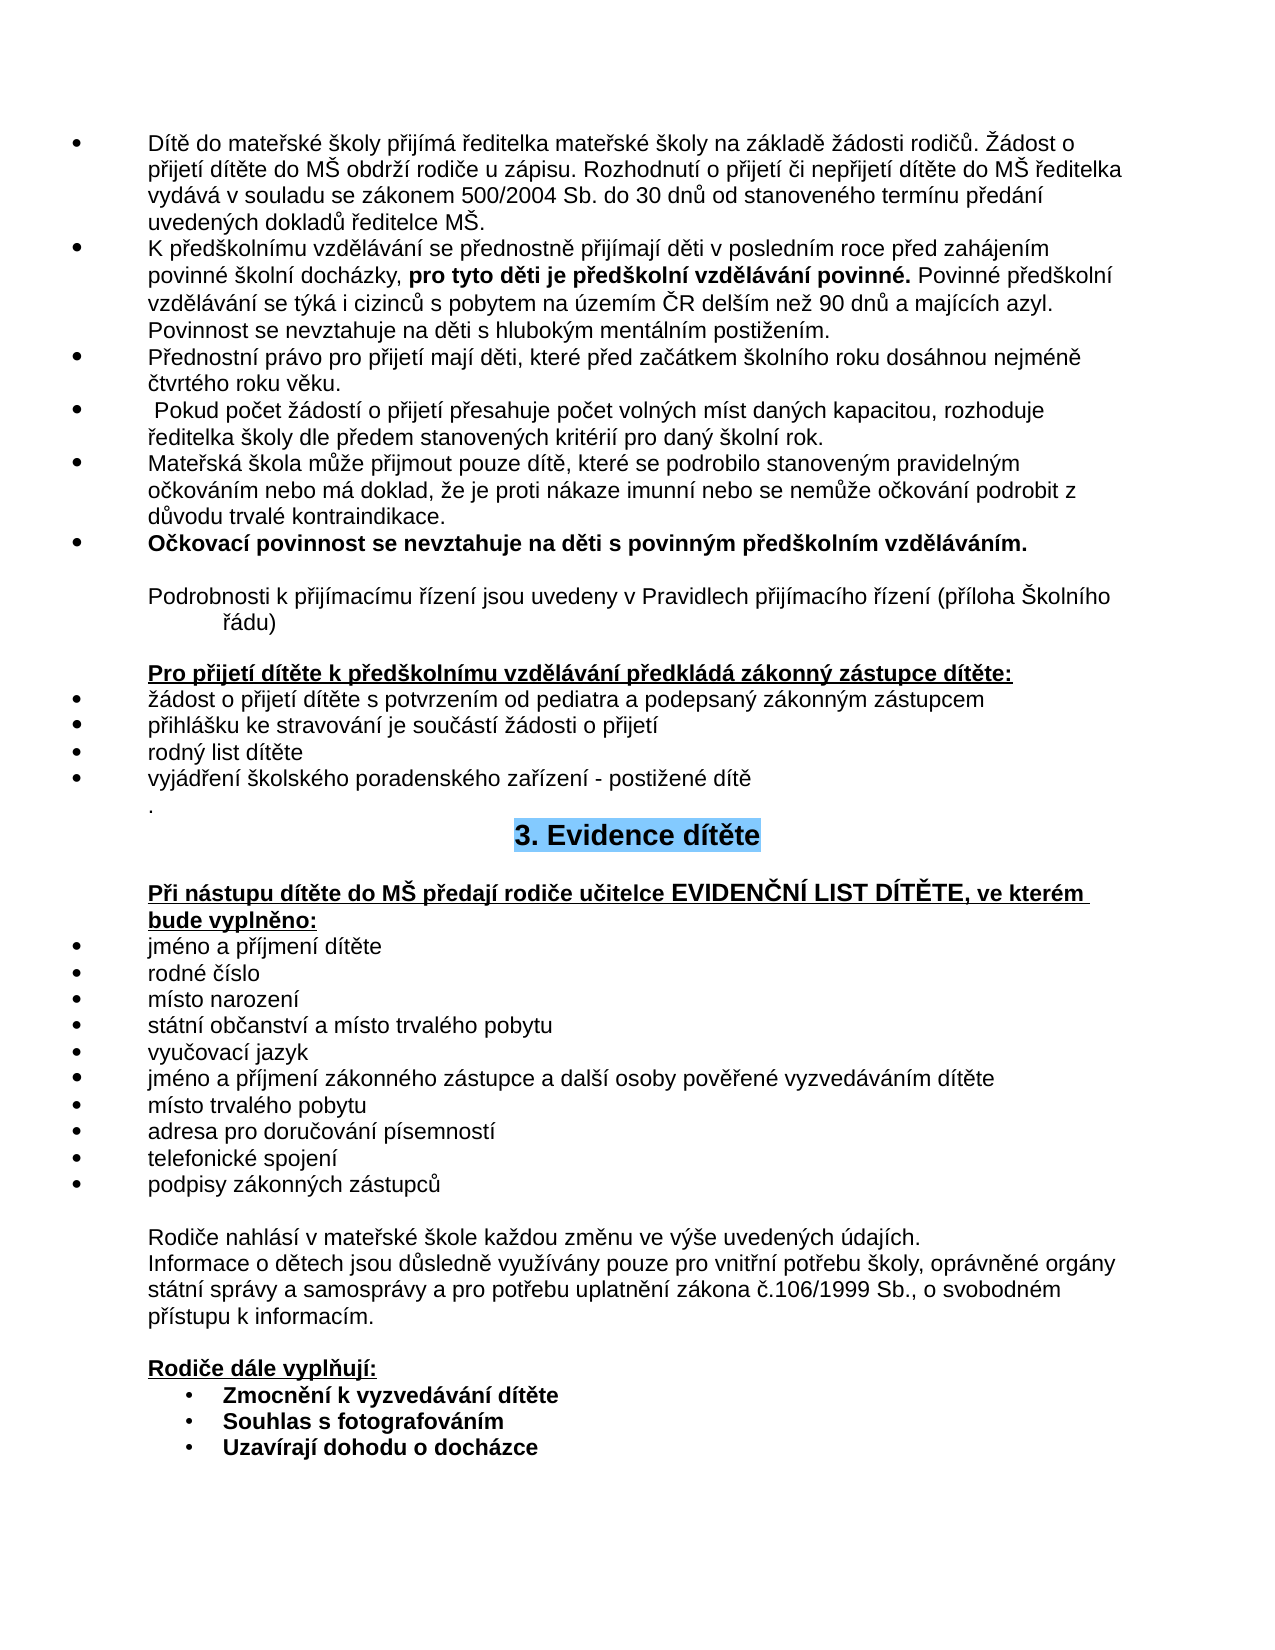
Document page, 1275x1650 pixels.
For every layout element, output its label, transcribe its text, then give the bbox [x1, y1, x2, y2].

text Informace o dětech jsou důsledně využívány pouze pro vnitřní potřebu školy, oprávněné orgány státní správy a samosprávy a pro potřebu uplatnění zákona č.106/1999 Sb., o svobodném přístupu k informacím. [148, 1250, 1127, 1329]
list přihlášku ke stravování je součástí žádosti o přijetí [73, 712, 1127, 739]
list místo trvalého pobytu [73, 1092, 1127, 1118]
text Při nástupu dítěte do MŠ předají rodiče učitelce EVIDENČNÍ LIST DÍTĚTE, ve kterém bude vyplněno: [148, 878, 1127, 933]
list adresa pro doručování písemností [73, 1118, 1127, 1144]
text 3. Evidence dítěte [148, 818, 1127, 852]
list K předškolnímu vzdělávání se přednostně přijímají děti v posledním roce před zahájením povinné školní docházky, pro tyto děti je předškolní vzdělávání povinné. Povinné předškolní vzdělávání se týká i cizinců s pobytem na územím ČR delším než 90 dnů a majících azyl. Povinnost se nevztahuje na děti s hlubokým mentálním postižením. [73, 235, 1127, 343]
list podpisy zákonných zástupců [73, 1171, 1127, 1197]
list telefonické spojení [73, 1144, 1127, 1171]
list rodné číslo [73, 959, 1127, 986]
text Rodiče nahlásí v mateřské škole každou změnu ve výše uvedených údajích. [148, 1223, 1127, 1250]
list Uzavírají dohodu o docházce [185, 1434, 1127, 1461]
text Pro přijetí dítěte k předškolnímu vzdělávání předkládá zákonný zástupce dítěte: [148, 659, 1127, 686]
list Dítě do mateřské školy přijímá ředitelka mateřské školy na základě žádosti rodičů. Žádost o přijetí dítěte do MŠ obdrží rodiče u zápisu. Rozhodnutí o přijetí či nepřijetí dítěte do MŠ ředitelka vydává v souladu se zákonem 500/2004 Sb. do 30 dnů od stanoveného termínu předání uvedených dokladů ředitelce MŠ. [73, 130, 1127, 235]
list Mateřská škola může přijmout pouze dítě, které se podrobilo stanoveným pravidelným očkováním nebo má doklad, že je proti nákaze imunní nebo se nemůže očkování podrobit z důvodu trvalé kontraindikace. [73, 450, 1127, 529]
text Rodiče dále vyplňují: [148, 1355, 1127, 1382]
text . [148, 792, 1127, 818]
list Souhlas s fotografováním [185, 1408, 1127, 1434]
list jméno a příjmení dítěte [73, 933, 1127, 959]
list vyučovací jazyk [73, 1038, 1127, 1065]
list žádost o přijetí dítěte s potvrzením od pediatra a podepsaný zákonným zástupcem [73, 686, 1127, 712]
list Pokud počet žádostí o přijetí přesahuje počet volných míst daných kapacitou, rozhoduje ředitelka školy dle předem stanovených kritérií pro daný školní rok. [73, 397, 1127, 450]
list Přednostní právo pro přijetí mají děti, které před začátkem školního roku dosáhnou nejméně čtvrtého roku věku. [73, 343, 1127, 397]
list státní občanství a místo trvalého pobytu [73, 1012, 1127, 1038]
text Podrobnosti k přijímacímu řízení jsou uvedeny v Pravidlech přijímacího řízení (příloha Školního řádu) [148, 583, 1127, 636]
list Zmocnění k vyzvedávání dítěte [185, 1382, 1127, 1408]
list vyjádření školského poradenského zařízení - postižené dítě [73, 765, 1127, 792]
list jméno a příjmení zákonného zástupce a další osoby pověřené vyzvedáváním dítěte [73, 1065, 1127, 1092]
list místo narození [73, 986, 1127, 1012]
list Očkovací povinnost se nevztahuje na děti s povinným předškolním vzděláváním. [73, 529, 1127, 556]
list rodný list dítěte [73, 739, 1127, 765]
